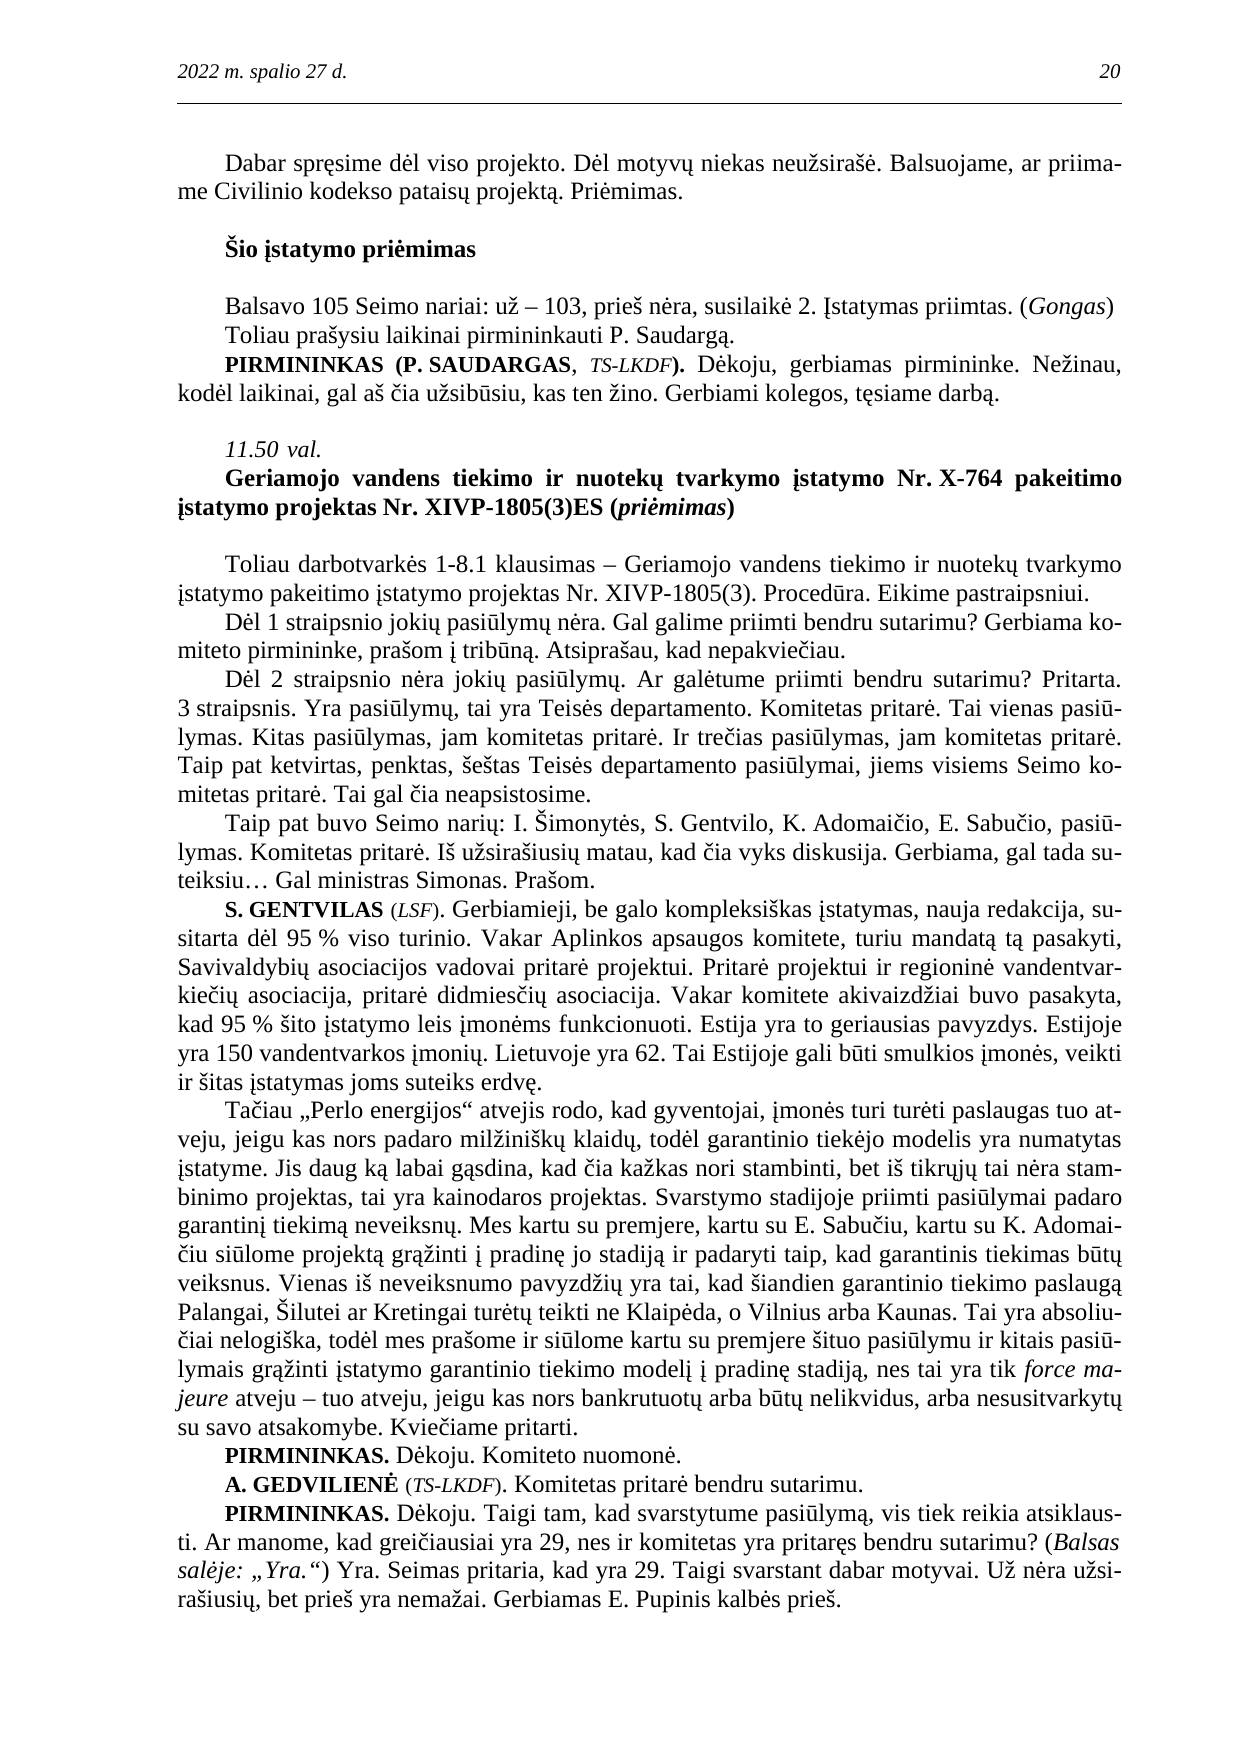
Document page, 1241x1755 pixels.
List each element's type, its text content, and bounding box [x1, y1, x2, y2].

text To­liau dar­bo­tvarkės 1-8.1 klau­si­mas – Ge­ria­mo­jo van­dens tie­ki­mo ir nuo­te­kų tvar­ky­mo įsta­ty­mo pa­kei­ti­mo įsta­ty­mo pro­jek­tas Nr. XIVP-1805(3). Pro­ce­dū­ra. Ei­ki­me pa­straips­niui. [177, 549, 1122, 607]
text Taip pat bu­vo Sei­mo na­rių: I. Ši­mo­ny­tės, S. Gent­vi­lo, K. Ado­mai­čio, E. Sa­bu­čio, pa­siū­ly­mas. Ko­mi­te­tas pri­ta­rė. Iš už­si­ra­šiu­sių ma­tau, kad čia vyks dis­ku­si­ja. Ger­bia­ma, gal ta­da su­teik­siu… Gal mi­nist­ras Si­mo­nas. Pra­šom. [177, 808, 1122, 894]
text PIRMININKAS. Dė­ko­ju. Tai­gi tam, kad svars­ty­tu­me pa­siū­ly­mą, vis tiek rei­kia at­si­klaus­ti. Ar ma­no­me, kad grei­čiau­siai yra 29, nes ir ko­mi­te­tas yra pri­ta­ręs ben­dru su­ta­ri­mu? (Bal­sas sa­lė­je: „Yra.“) Yra. Sei­mas pri­ta­ria, kad yra 29. Tai­gi svars­tant da­bar mo­ty­vai. Už nė­ra už­si­ra­šiu­sių, bet prieš yra ne­ma­žai. Ger­bia­mas E. Pu­pi­nis kal­bės prieš. [177, 1498, 1122, 1613]
text S. GENTVILAS (LSF). Ger­bia­mie­ji, be ga­lo kom­plek­siš­kas įsta­ty­mas, nau­ja re­dak­ci­ja, su­si­tar­ta dėl 95 % vi­so tu­ri­nio. Va­kar Ap­lin­kos ap­sau­gos ko­mi­te­te, tu­riu man­da­tą tą pa­sa­ky­ti, Sa­vi­val­dy­bių aso­cia­ci­jos va­do­vai pri­ta­rė pro­jek­tui. Pri­ta­rė pro­jek­tui ir re­gio­ni­nė van­dent­var­kie­čių aso­cia­ci­ja, pri­ta­rė did­mies­čių aso­cia­ci­ja. Va­kar ko­mi­te­te aki­vaiz­džiai bu­vo pa­sa­ky­ta, kad 95 % ši­to įsta­ty­mo leis įmo­nėms funk­cio­nuo­ti. Es­ti­ja yra to ge­riau­sias pa­vyz­dys. Es­ti­jo­je yra 150 van­dent­var­kos įmo­nių. Lie­tu­vo­je yra 62. Tai Es­ti­jo­je ga­li bū­ti smul­kios įmo­nės, veik­ti ir ši­tas įsta­ty­mas joms su­teiks erd­vę. [177, 894, 1122, 1095]
text A. GEDVILIENĖ (TS-LKDF). Ko­mi­te­tas pri­ta­rė ben­dru su­ta­ri­mu. [177, 1469, 1122, 1498]
text PIRMININKAS (P. SAUDARGAS, TS-LKDF). Dė­ko­ju, ger­bia­mas pir­mi­nin­ke. Ne­ži­nau, ko­dėl lai­ki­nai, gal aš čia už­si­bū­siu, kas ten ži­no. Ger­bia­mi ko­le­gos, tę­sia­me dar­bą. [177, 349, 1122, 406]
text Šio įsta­ty­mo pri­ėmi­mas [177, 234, 1122, 263]
text Ge­ria­mo­jo van­dens tie­ki­mo ir nuo­te­kų tvar­ky­mo įsta­ty­mo Nr. X-764 pa­kei­ti­mo įsta­ty­mo pro­jek­tas Nr. XIVP-1805(3)ES (pri­ėmi­mas) [177, 463, 1122, 520]
text To­liau pra­šy­siu lai­ki­nai pir­mi­nin­kau­ti P. Sau­dar­gą. [177, 320, 1122, 349]
text Bal­sa­vo 105 Sei­mo na­riai: už – 103, prieš nė­ra, su­si­lai­kė 2. Įsta­ty­mas pri­im­tas. (Gon­gas) [177, 291, 1122, 320]
text Da­bar sprę­si­me dėl vi­so pro­jek­to. Dėl mo­ty­vų nie­kas ne­už­si­ra­šė. Bal­suo­ja­me, ar pri­ima­me Ci­vi­li­nio ko­dek­so pa­tai­sų pro­jek­tą. Pri­ėmi­mas. [177, 148, 1122, 205]
text Dėl 2 straips­nio nė­ra jo­kių pa­siū­ly­mų. Ar ga­lė­tu­me pri­im­ti ben­dru su­ta­ri­mu? Pri­tar­ta. 3 straips­nis. Yra pa­siū­ly­mų, tai yra Tei­sės de­par­ta­men­to. Ko­mi­te­tas pri­ta­rė. Tai vie­nas pa­siū­ly­mas. Ki­tas pa­siū­ly­mas, jam ko­mi­te­tas pri­ta­rė. Ir tre­čias pa­siū­ly­mas, jam ko­mi­te­tas pri­ta­rė. Taip pat ket­vir­tas, penk­tas, šeš­tas Tei­sės de­par­ta­men­to pa­siū­ly­mai, jiems vi­siems Sei­mo ko­mi­te­tas pri­ta­rė. Tai gal čia neap­si­sto­si­me. [177, 664, 1122, 808]
text Dėl 1 straips­nio jo­kių pa­siū­ly­mų nė­ra. Gal ga­li­me pri­im­ti ben­dru su­ta­ri­mu? Ger­bia­ma ko­mi­te­to pir­mi­nin­ke, pra­šom į tri­bū­ną. At­si­pra­šau, kad ne­pa­kvie­čiau. [177, 607, 1122, 664]
text 11.50 val. [224, 435, 1122, 463]
text Ta­čiau „Per­lo ener­gi­jos“ at­ve­jis ro­do, kad gy­ven­to­jai, įmo­nės tu­ri tu­rė­ti pa­slau­gas tuo at­ve­ju, jei­gu kas nors pa­da­ro mil­ži­niš­kų klai­dų, to­dėl ga­ran­ti­nio tie­kė­jo mo­de­lis yra nu­ma­ty­tas įsta­ty­me. Jis daug ką la­bai gąs­di­na, kad čia kaž­kas no­ri stam­bin­ti, bet iš tik­rų­jų tai nė­ra stam­bi­ni­mo pro­jek­tas, tai yra kai­no­da­ros pro­jek­tas. Svars­ty­mo sta­di­jo­je pri­im­ti pa­siū­ly­mai pa­da­ro ga­ran­ti­nį tie­ki­mą ne­veiks­nų. Mes kar­tu su prem­je­re, kar­tu su E. Sa­bu­čiu, kar­tu su K. Ado­mai­čiu siū­lo­me pro­jek­tą grą­žin­ti į pra­di­nę jo sta­di­ją ir pa­da­ry­ti taip, kad ga­ran­ti­nis tie­ki­mas bū­tų veiks­nus. Vie­nas iš ne­veiks­nu­mo pa­vyz­džių yra tai, kad šian­dien ga­ran­ti­nio tie­ki­mo pa­slau­gą Pa­lan­gai, Ši­lu­tei ar Kre­tin­gai tu­rė­tų teik­ti ne Klai­pė­da, o Vil­nius ar­ba Kau­nas. Tai yra ab­so­liu­čiai ne­lo­giš­ka, to­dėl mes pra­šo­me ir siū­lo­me kar­tu su prem­je­re ši­tuo pa­siū­ly­mu ir ki­tais pa­siū­ly­mais grą­žin­ti įsta­ty­mo ga­ran­ti­nio tie­ki­mo mo­de­lį į pra­di­nę sta­di­ją, nes tai yra tik for­ce ma­jeu­re at­ve­ju – tuo at­ve­ju, jei­gu kas nors ban­kru­tuo­tų ar­ba bū­tų ne­lik­vi­dus, ar­ba nesu­si­tvar­ky­tų su sa­vo at­sa­ko­my­be. Kvie­čia­me pri­tar­ti. [177, 1095, 1122, 1440]
text PIRMININKAS. Dė­ko­ju. Ko­mi­te­to nuo­mo­nė. [177, 1440, 1122, 1469]
